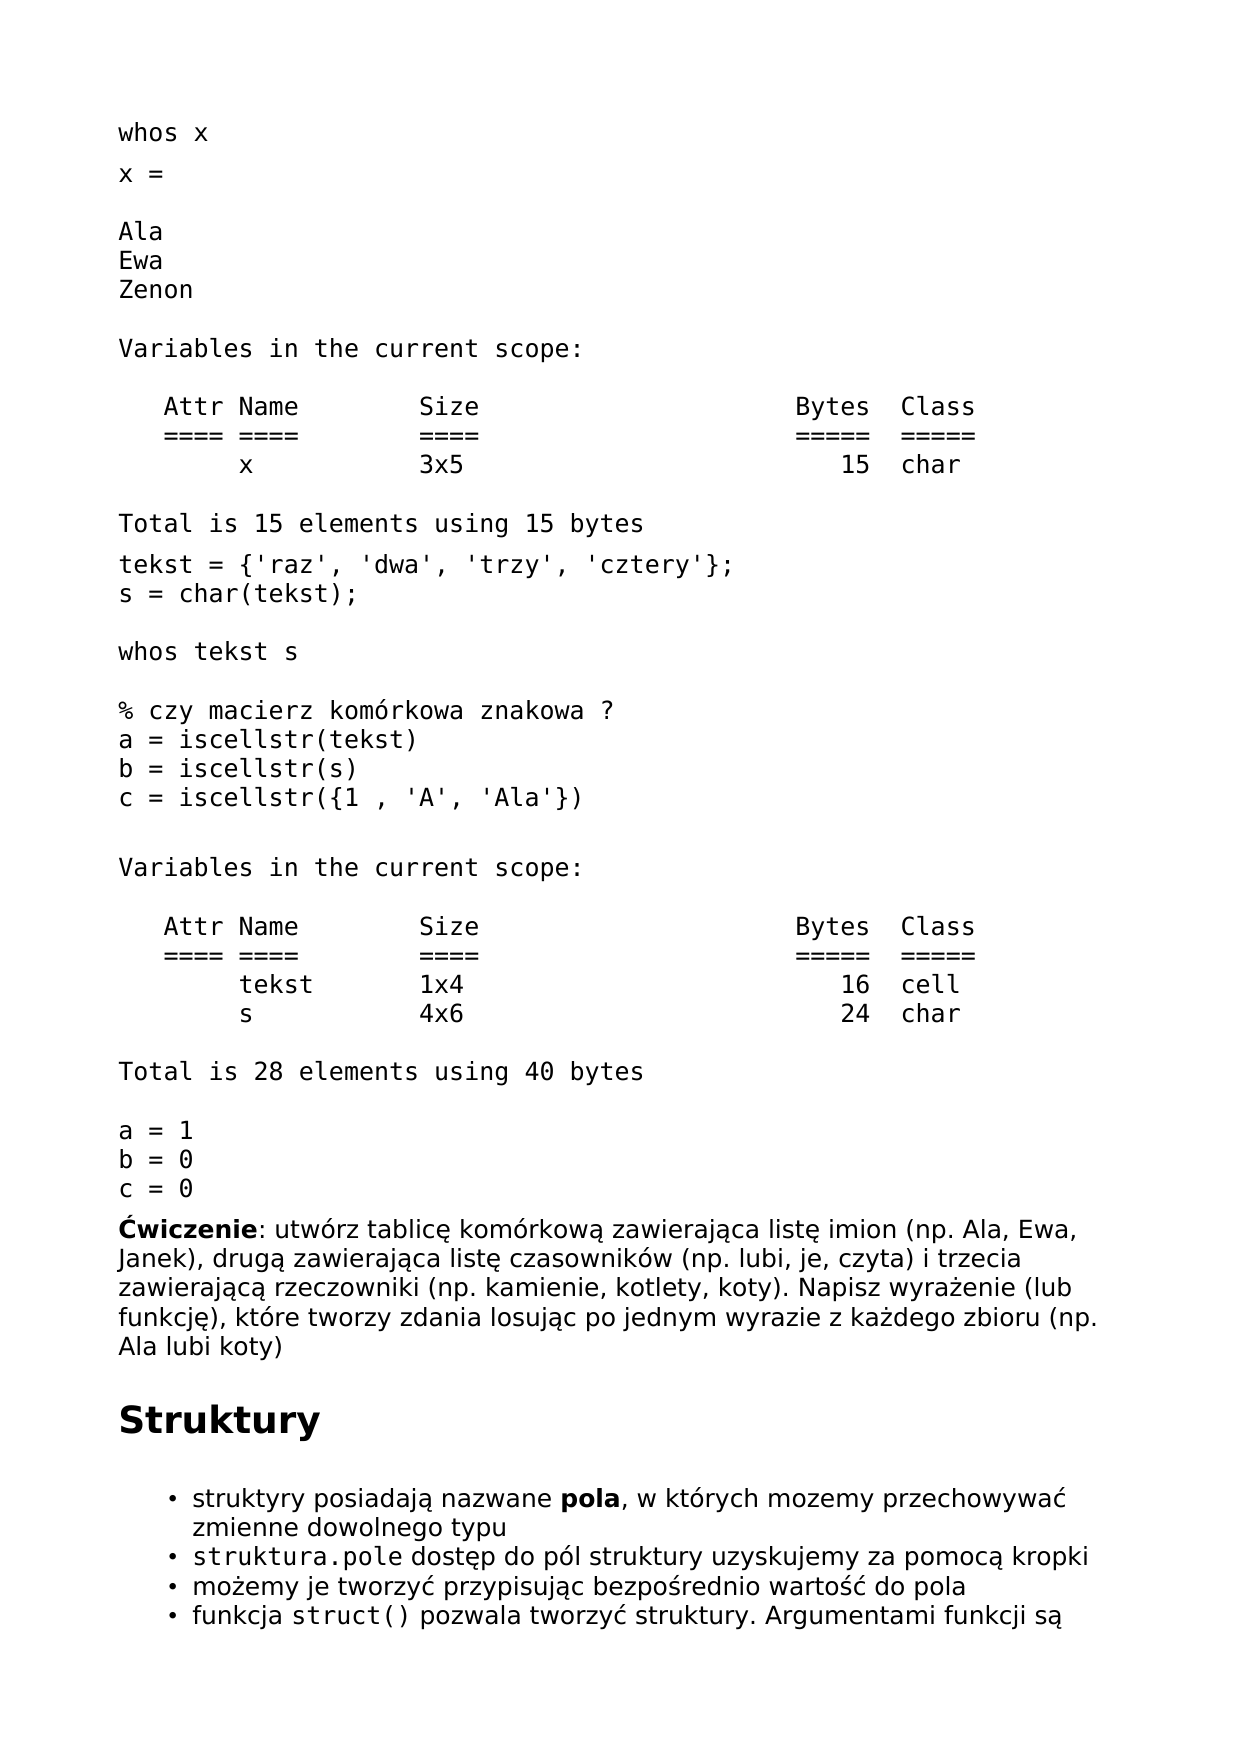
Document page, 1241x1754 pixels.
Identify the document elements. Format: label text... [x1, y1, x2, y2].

text tekst = {'raz', 'dwa', 'trzy', 'cztery'}; s = char(tekst); whos tekst s % czy macierz komórkowa znakowa ? a = iscellstr(tekst) b = iscellstr(s) c = iscellstr({1 , 'A', 'Ala'}) [118, 550, 1122, 842]
list struktura.pole dostęp do pól struktury uzyskujemy za pomocą kropki [177, 1542, 1122, 1572]
text x = Ala Ewa Zenon Variables in the current scope: Attr Name Size Bytes Class ==== ==== ==== ===== ===== x 3x5 15 char Total is 15 elements using 15 bytes [118, 159, 1122, 538]
list struktyry posiadają nazwane pola, w których mozemy przechowywać zmienne dowolnego typu [177, 1484, 1122, 1542]
list możemy je tworzyć przypisując bezpośrednio wartość do pola [177, 1572, 1122, 1601]
text whos x [118, 118, 1122, 147]
text Ćwiczenie: utwórz tablicę komórkową zawierająca listę imion (np. Ala, Ewa, Janek), drugą zawierająca listę czasowników (np. lubi, je, czyta) i trzecia zawierającą rzeczowniki (np. kamienie, kotlety, koty). Napisz wyrażenie (lub funkcję), które tworzy zdania losując po jednym wyrazie z każdego zbioru (np. Ala lubi koty) [118, 1215, 1122, 1361]
list funkcja struct() pozwala tworzyć struktury. Argumentami funkcji są [177, 1601, 1122, 1630]
text Variables in the current scope: Attr Name Size Bytes Class ==== ==== ==== ===== ===== tekst 1x4 16 cell s 4x6 24 char Total is 28 elements using 40 bytes a = 1 b = 0 c = 0 [118, 853, 1122, 1203]
subtitle Struktury [118, 1398, 1122, 1442]
